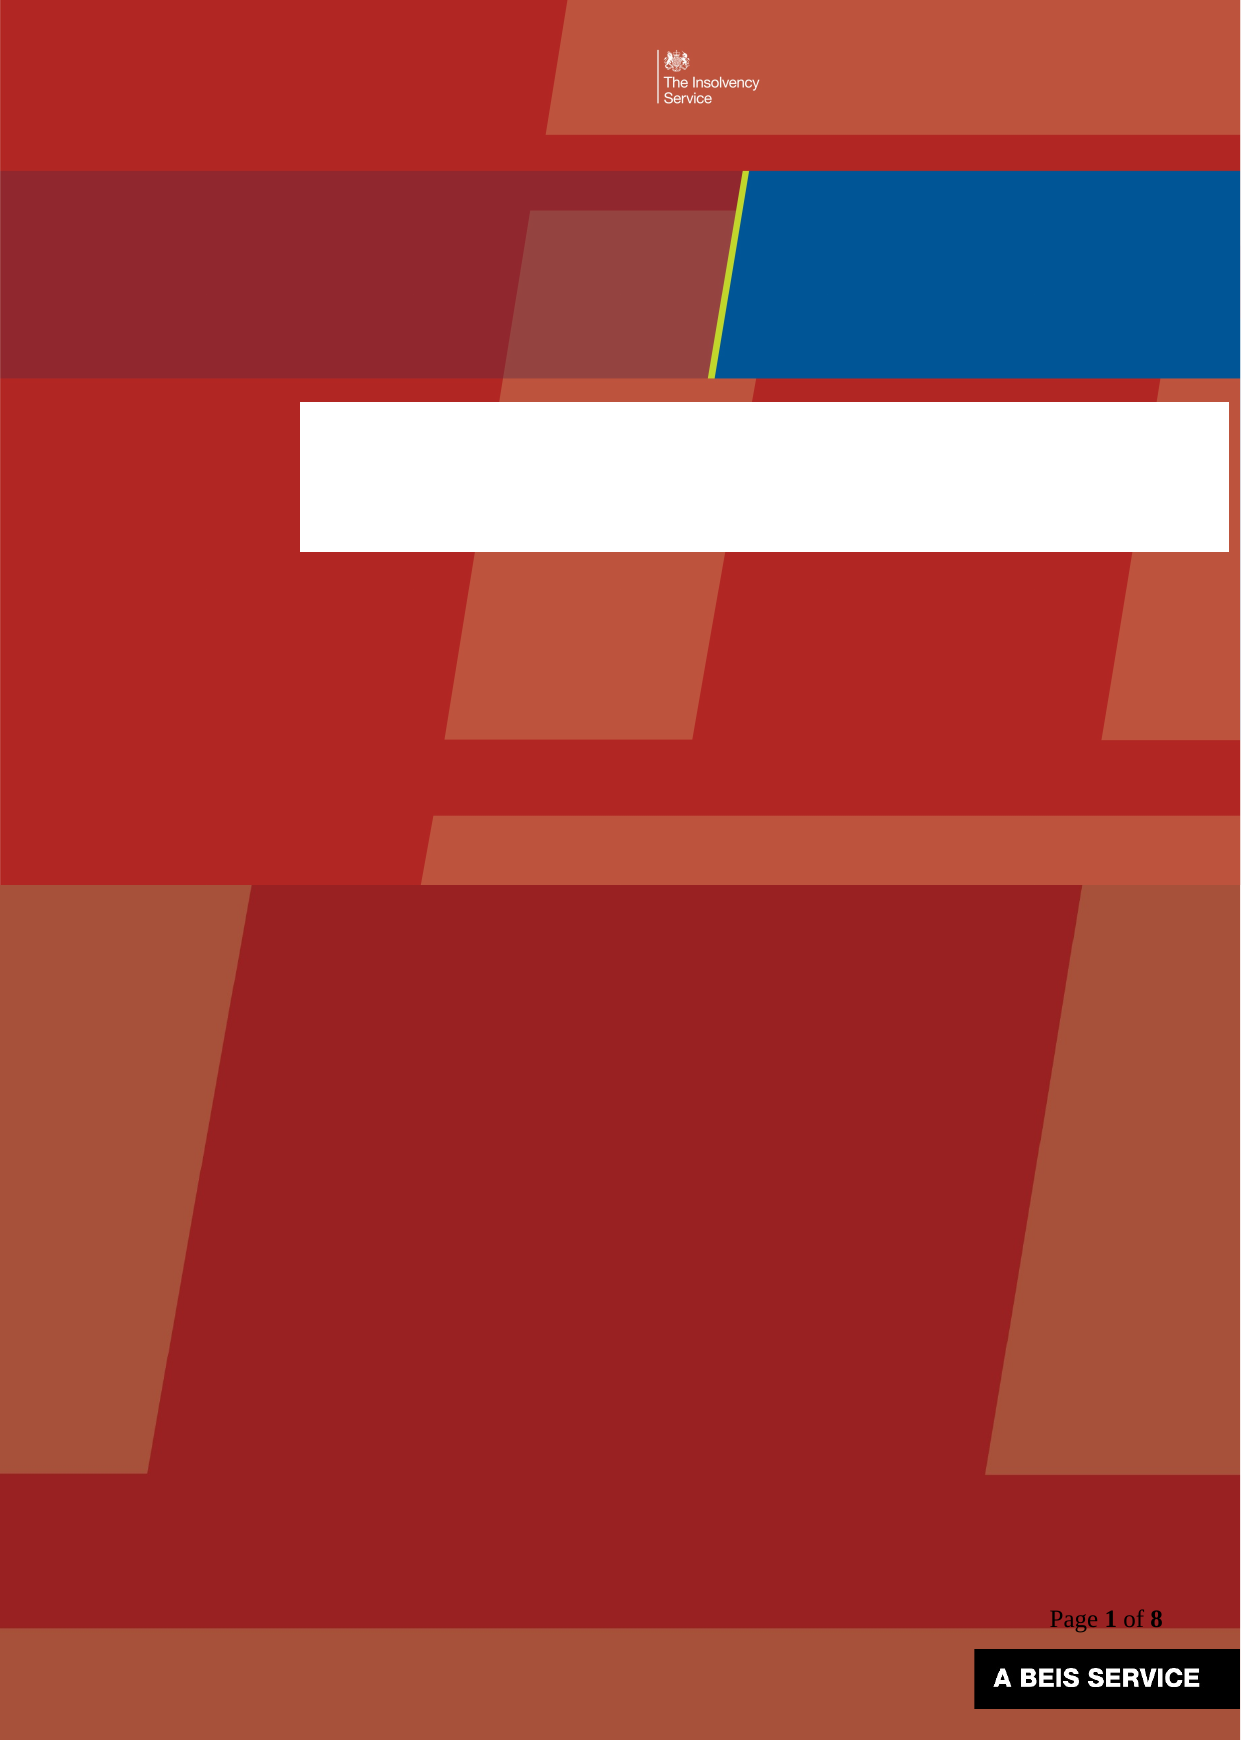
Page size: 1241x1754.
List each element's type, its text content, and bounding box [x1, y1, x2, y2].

title Effects of a Disqualification Order [315, 410, 1214, 464]
